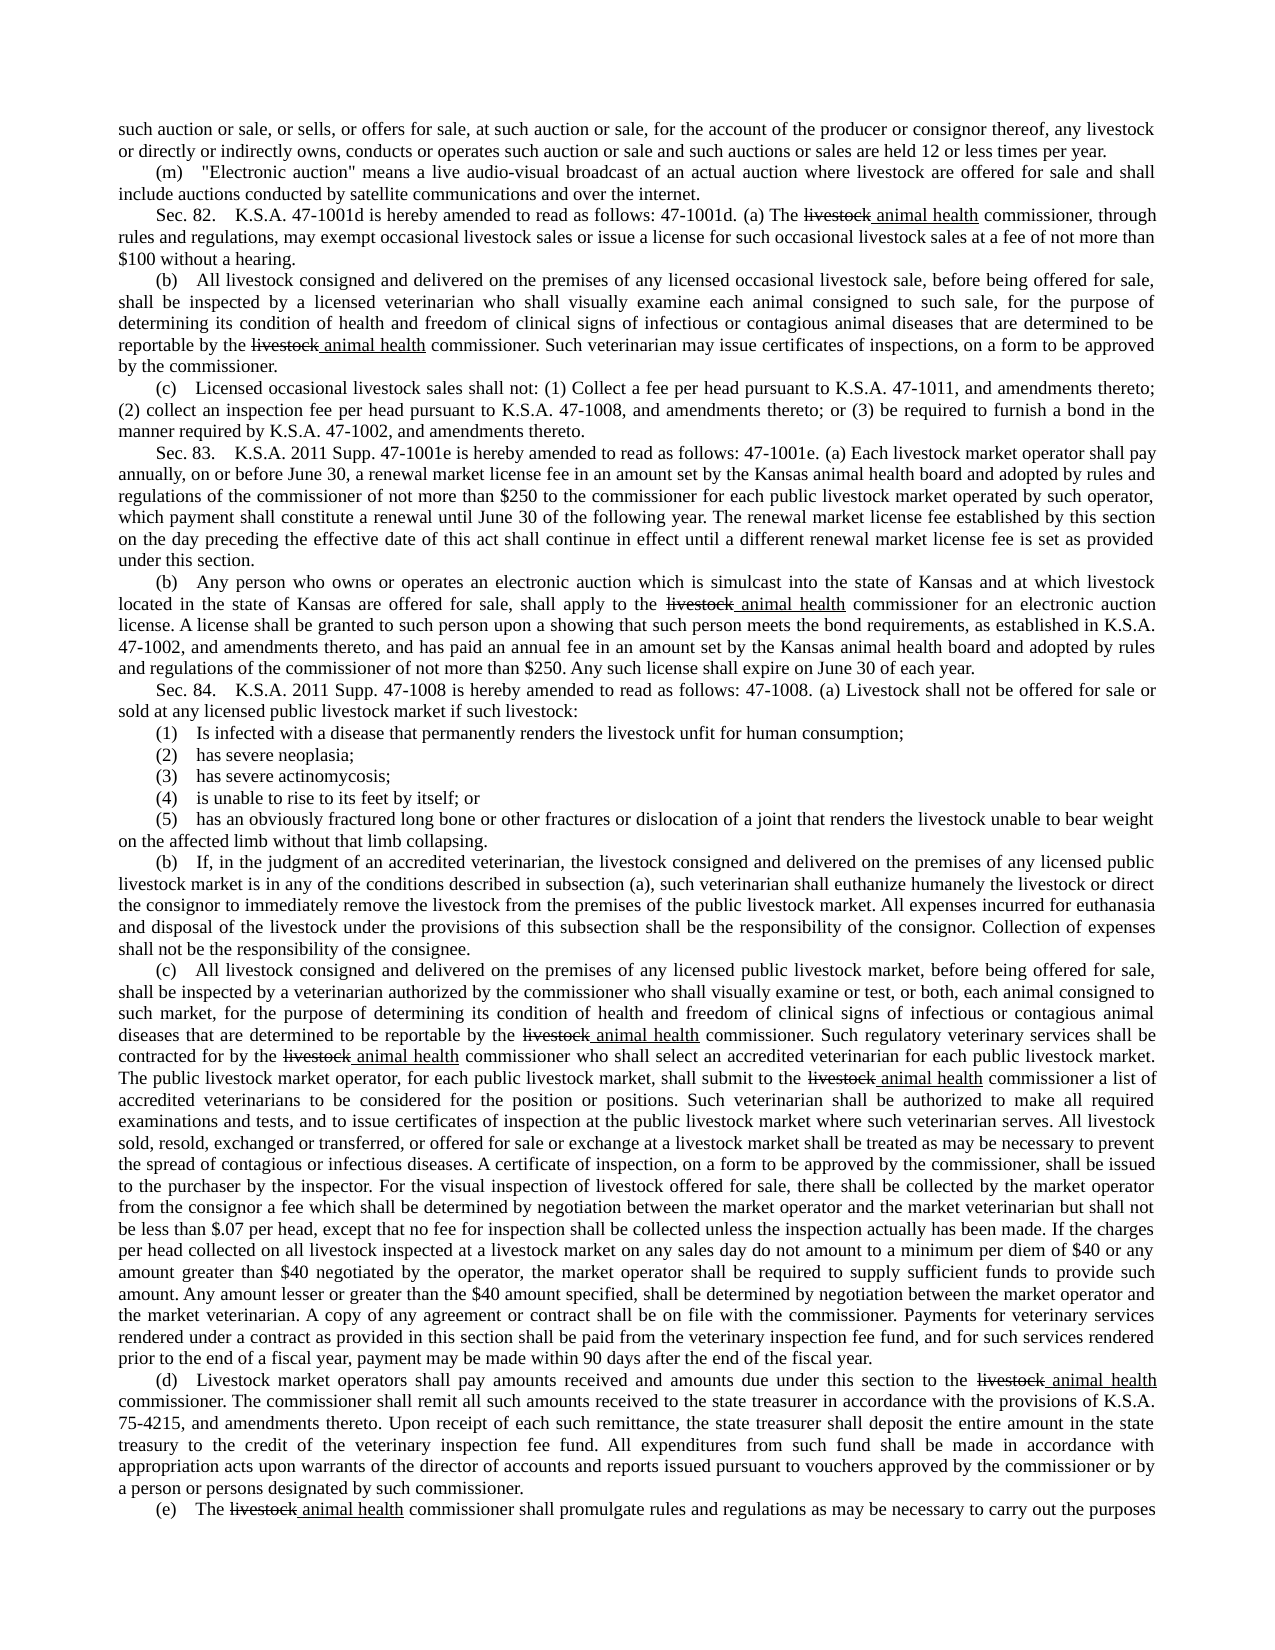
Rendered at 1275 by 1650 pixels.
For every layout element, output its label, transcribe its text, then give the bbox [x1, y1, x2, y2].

text (b) Any person who owns or operates an electronic auction which is simulcast into the state of Kansas and at which livestock located in the state of Kansas are offered for sale, shall apply to the livestock animal health commissioner for an electronic auction license. A license shall be granted to such person upon a showing that such person meets the bond requirements, as established in K.S.A. 47-1002, and amendments thereto, and has paid an annual fee in an amount set by the Kansas animal health board and adopted by rules and regulations of the commissioner of not more than $250. Any such license shall expire on June 30 of each year. [118, 571, 1157, 679]
text (1) Is infected with a disease that permanently renders the livestock unfit for human consumption; [118, 722, 1157, 743]
text (3) has severe actinomycosis; [118, 765, 1157, 787]
text (4) is unable to rise to its feet by itself; or [118, 787, 1157, 808]
text (5) has an obviously fractured long bone or other fractures or dislocation of a joint that renders the livestock unable to bear weight on the affected limb without that limb collapsing. [118, 808, 1157, 851]
text (c) Licensed occasional livestock sales shall not: (1) Collect a fee per head pursuant to K.S.A. 47-1011, and amendments thereto; (2) collect an inspection fee per head pursuant to K.S.A. 47-1008, and amendments thereto; or (3) be required to furnish a bond in the manner required by K.S.A. 47-1002, and amendments thereto. [118, 377, 1157, 442]
text (m) "Electronic auction" means a live audio-visual broadcast of an actual auction where livestock are offered for sale and shall include auctions conducted by satellite communications and over the internet. [118, 161, 1157, 204]
text (d) Livestock market operators shall pay amounts received and amounts due under this section to the livestock animal health commissioner. The commissioner shall remit all such amounts received to the state treasurer in accordance with the provisions of K.S.A. 75-4215, and amendments thereto. Upon receipt of each such remittance, the state treasurer shall deposit the entire amount in the state treasury to the credit of the veterinary inspection fee fund. All expenditures from such fund shall be made in accordance with appropriation acts upon warrants of the director of accounts and reports issued pursuant to vouchers approved by the commissioner or by a person or persons designated by such commissioner. [118, 1369, 1157, 1498]
text Sec. 83. K.S.A. 2011 Supp. 47-1001e is hereby amended to read as follows: 47-1001e. (a) Each livestock market operator shall pay annually, on or before June 30, a renewal market license fee in an amount set by the Kansas animal health board and adopted by rules and regulations of the commissioner of not more than $250 to the commissioner for each public livestock market operated by such operator, which payment shall constitute a renewal until June 30 of the following year. The renewal market license fee established by this section on the day preceding the effective date of this act shall continue in effect until a different renewal market license fee is set as provided under this section. [118, 442, 1157, 571]
text such auction or sale, or sells, or offers for sale, at such auction or sale, for the account of the producer or consignor thereof, any livestock or directly or indirectly owns, conducts or operates such auction or sale and such auctions or sales are held 12 or less times per year. [118, 118, 1157, 161]
text (c) All livestock consigned and delivered on the premises of any licensed public livestock market, before being offered for sale, shall be inspected by a veterinarian authorized by the commissioner who shall visually examine or test, or both, each animal consigned to such market, for the purpose of determining its condition of health and freedom of clinical signs of infectious or contagious animal diseases that are determined to be reportable by the livestock animal health commissioner. Such regulatory veterinary services shall be contracted for by the livestock animal health commissioner who shall select an accredited veterinarian for each public livestock market. The public livestock market operator, for each public livestock market, shall submit to the livestock animal health commissioner a list of accredited veterinarians to be considered for the position or positions. Such veterinarian shall be authorized to make all required examinations and tests, and to issue certificates of inspection at the public livestock market where such veterinarian serves. All livestock sold, resold, exchanged or transferred, or offered for sale or exchange at a livestock market shall be treated as may be necessary to prevent the spread of contagious or infectious diseases. A certificate of inspection, on a form to be approved by the commissioner, shall be issued to the purchaser by the inspector. For the visual inspection of livestock offered for sale, there shall be collected by the market operator from the consignor a fee which shall be determined by negotiation between the market operator and the market veterinarian but shall not be less than $.07 per head, except that no fee for inspection shall be collected unless the inspection actually has been made. If the charges per head collected on all livestock inspected at a livestock market on any sales day do not amount to a minimum per diem of $40 or any amount greater than $40 negotiated by the operator, the market operator shall be required to supply sufficient funds to provide such amount. Any amount lesser or greater than the $40 amount specified, shall be determined by negotiation between the market operator and the market veterinarian. A copy of any agreement or contract shall be on file with the commissioner. Payments for veterinary services rendered under a contract as provided in this section shall be paid from the veterinary inspection fee fund, and for such services rendered prior to the end of a fiscal year, payment may be made within 90 days after the end of the fiscal year. [118, 959, 1157, 1369]
text Sec. 84. K.S.A. 2011 Supp. 47-1008 is hereby amended to read as follows: 47-1008. (a) Livestock shall not be offered for sale or sold at any licensed public livestock market if such livestock: [118, 679, 1157, 722]
text Sec. 82. K.S.A. 47-1001d is hereby amended to read as follows: 47-1001d. (a) The livestock animal health commissioner, through rules and regulations, may exempt occasional livestock sales or issue a license for such occasional livestock sales at a fee of not more than $100 without a hearing. [118, 204, 1157, 269]
text (2) has severe neoplasia; [118, 743, 1157, 765]
text (b) All livestock consigned and delivered on the premises of any licensed occasional livestock sale, before being offered for sale, shall be inspected by a licensed veterinarian who shall visually examine each animal consigned to such sale, for the purpose of determining its condition of health and freedom of clinical signs of infectious or contagious animal diseases that are determined to be reportable by the livestock animal health commissioner. Such veterinarian may issue certificates of inspections, on a form to be approved by the commissioner. [118, 269, 1157, 377]
text (b) If, in the judgment of an accredited veterinarian, the livestock consigned and delivered on the premises of any licensed public livestock market is in any of the conditions described in subsection (a), such veterinarian shall euthanize humanely the livestock or direct the consignor to immediately remove the livestock from the premises of the public livestock market. All expenses incurred for euthanasia and disposal of the livestock under the provisions of this subsection shall be the responsibility of the consignor. Collection of expenses shall not be the responsibility of the consignee. [118, 851, 1157, 959]
text (e) The livestock animal health commissioner shall promulgate rules and regulations as may be necessary to carry out the purposes [118, 1498, 1157, 1520]
